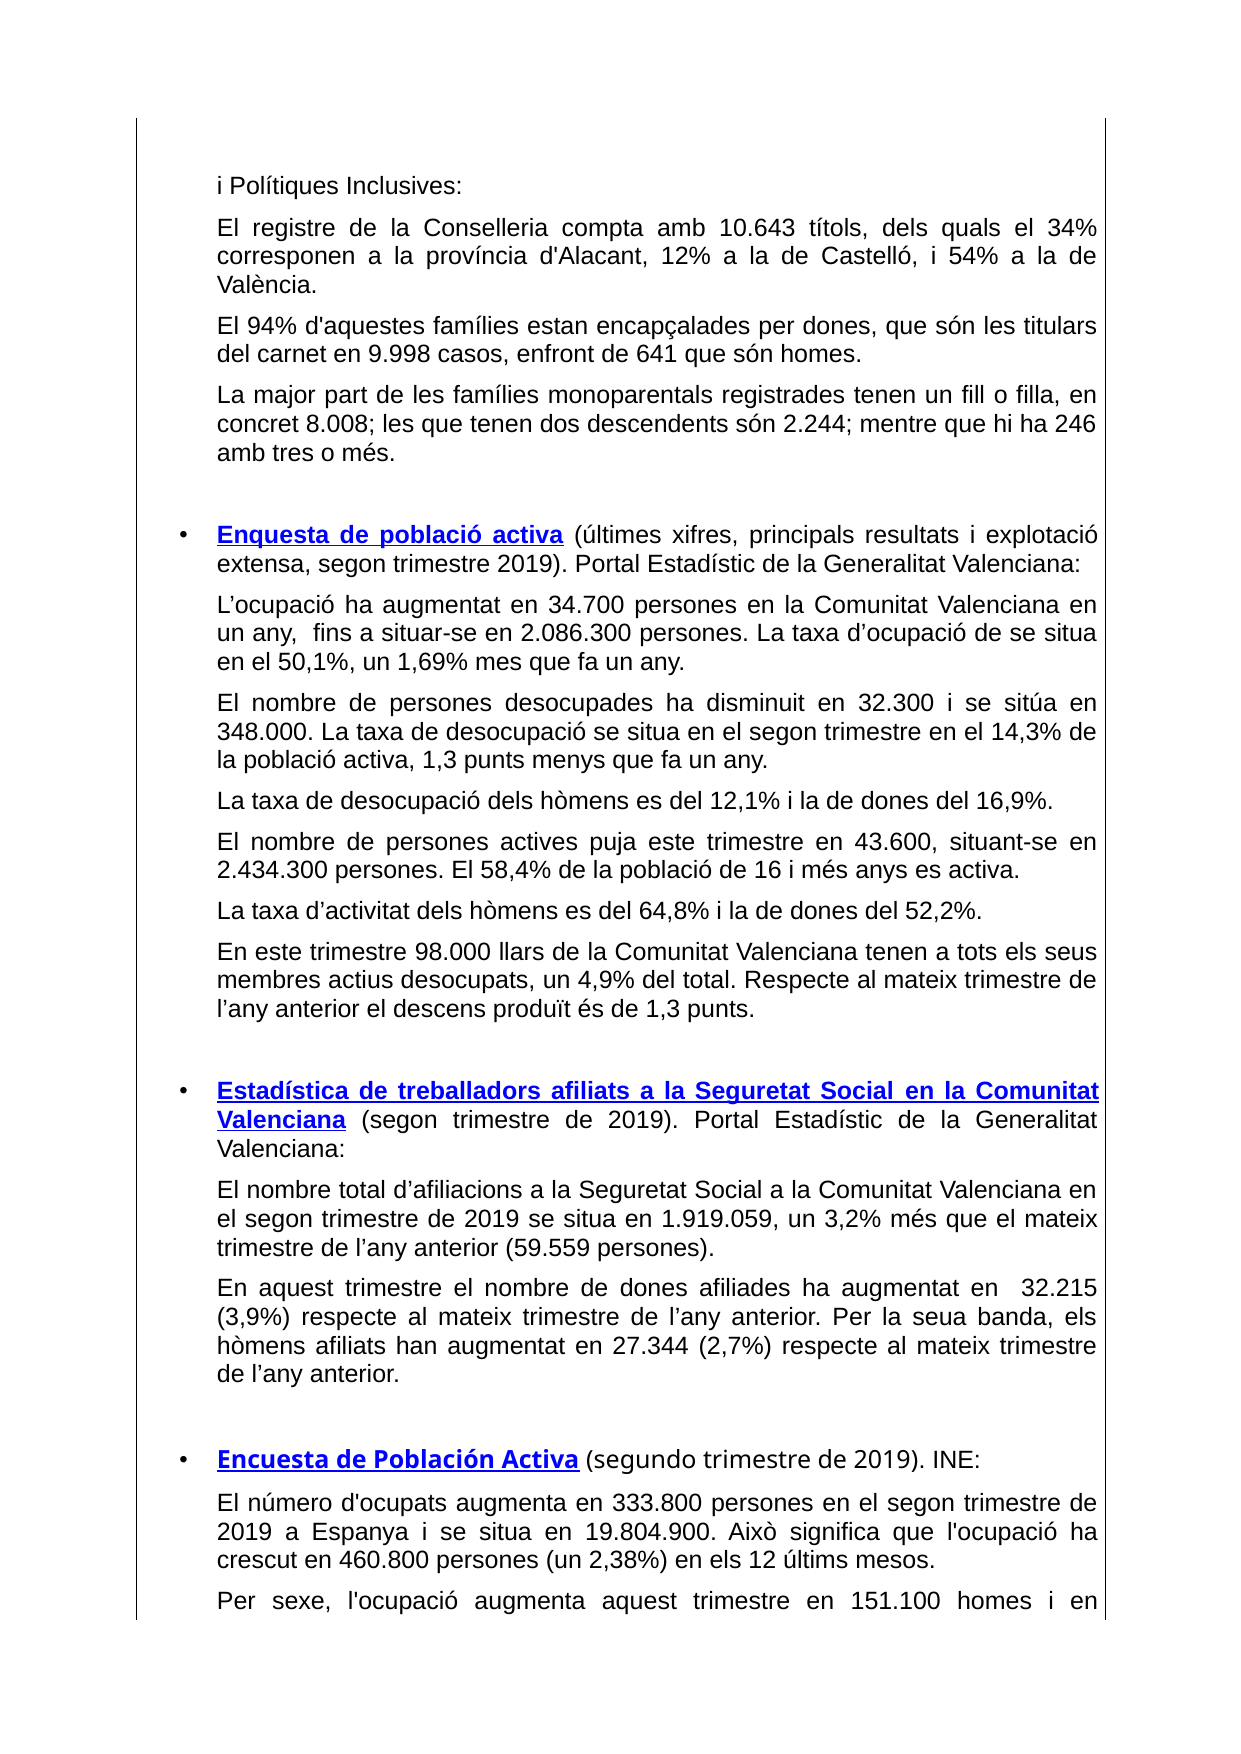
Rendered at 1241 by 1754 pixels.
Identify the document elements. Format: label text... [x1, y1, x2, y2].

table_cell i Polítiques Inclusives: El registre de la Conselleria compta amb 10.643 títols, dels quals el 34% corresponen a la província d'Alacant, 12% a la de Castelló, i 54% a la de València. El 94% d'aquestes famílies estan encapçalades per dones, que són les titulars del carnet en 9.998 casos, enfront de 641 que són homes. La major part de les famílies monoparentals registrades tenen un fill o filla, en concret 8.008; les que tenen dos descendents són 2.244; mentre que hi ha 246 amb tres o més. Enquesta de població activa (últimes xifres, principals resultats i explotació extensa, segon trimestre 2019). Portal Estadístic de la Generalitat Valenciana: L’ocupació ha augmentat en 34.700 persones en la Comunitat Valenciana en un any, fins a situar-se en 2.086.300 persones. La taxa d’ocupació de se situa en el 50,1%, un 1,69% mes que fa un any. El nombre de persones desocupades ha disminuit en 32.300 i se sitúa en 348.000. La taxa de desocupació se situa en el segon trimestre en el 14,3% de la població activa, 1,3 punts menys que fa un any. La taxa de desocupació dels hòmens es del 12,1% i la de dones del 16,9%. El nombre de persones actives puja este trimestre en 43.600, situant-se en 2.434.300 persones. El 58,4% de la població de 16 i més anys es activa. La taxa d’activitat dels hòmens es del 64,8% i la de dones del 52,2%. En este trimestre 98.000 llars de la Comunitat Valenciana tenen a tots els seus membres actius desocupats, un 4,9% del total. Respecte al mateix trimestre de l’any anterior el descens produït és de 1,3 punts. Estadística de treballadors afiliats a la Seguretat Social en la Comunitat Valenciana (segon trimestre de 2019). Portal Estadístic de la Generalitat Valenciana: El nombre total d’afiliacions a la Seguretat Social a la Comunitat Valenciana en el segon trimestre de 2019 se situa en 1.919.059, un 3,2% més que el mateix trimestre de l’any anterior (59.559 persones). En aquest trimestre el nombre de dones afiliades ha augmentat en 32.215 (3,9%) respecte al mateix trimestre de l’any anterior. Per la seua banda, els hòmens afiliats han augmentat en 27.344 (2,7%) respecte al mateix trimestre de l’any anterior. Encuesta de Población Activa (segundo trimestre de 2019). INE: El número d'ocupats augmenta en 333.800 persones en el segon trimestre de 2019 a Espanya i se situa en 19.804.900. Això significa que l'ocupació ha crescut en 460.800 persones (un 2,38%) en els 12 últims mesos. Per sexe, l'ocupació augmenta aquest trimestre en 151.100 homes i en [137, 118, 1105, 1620]
